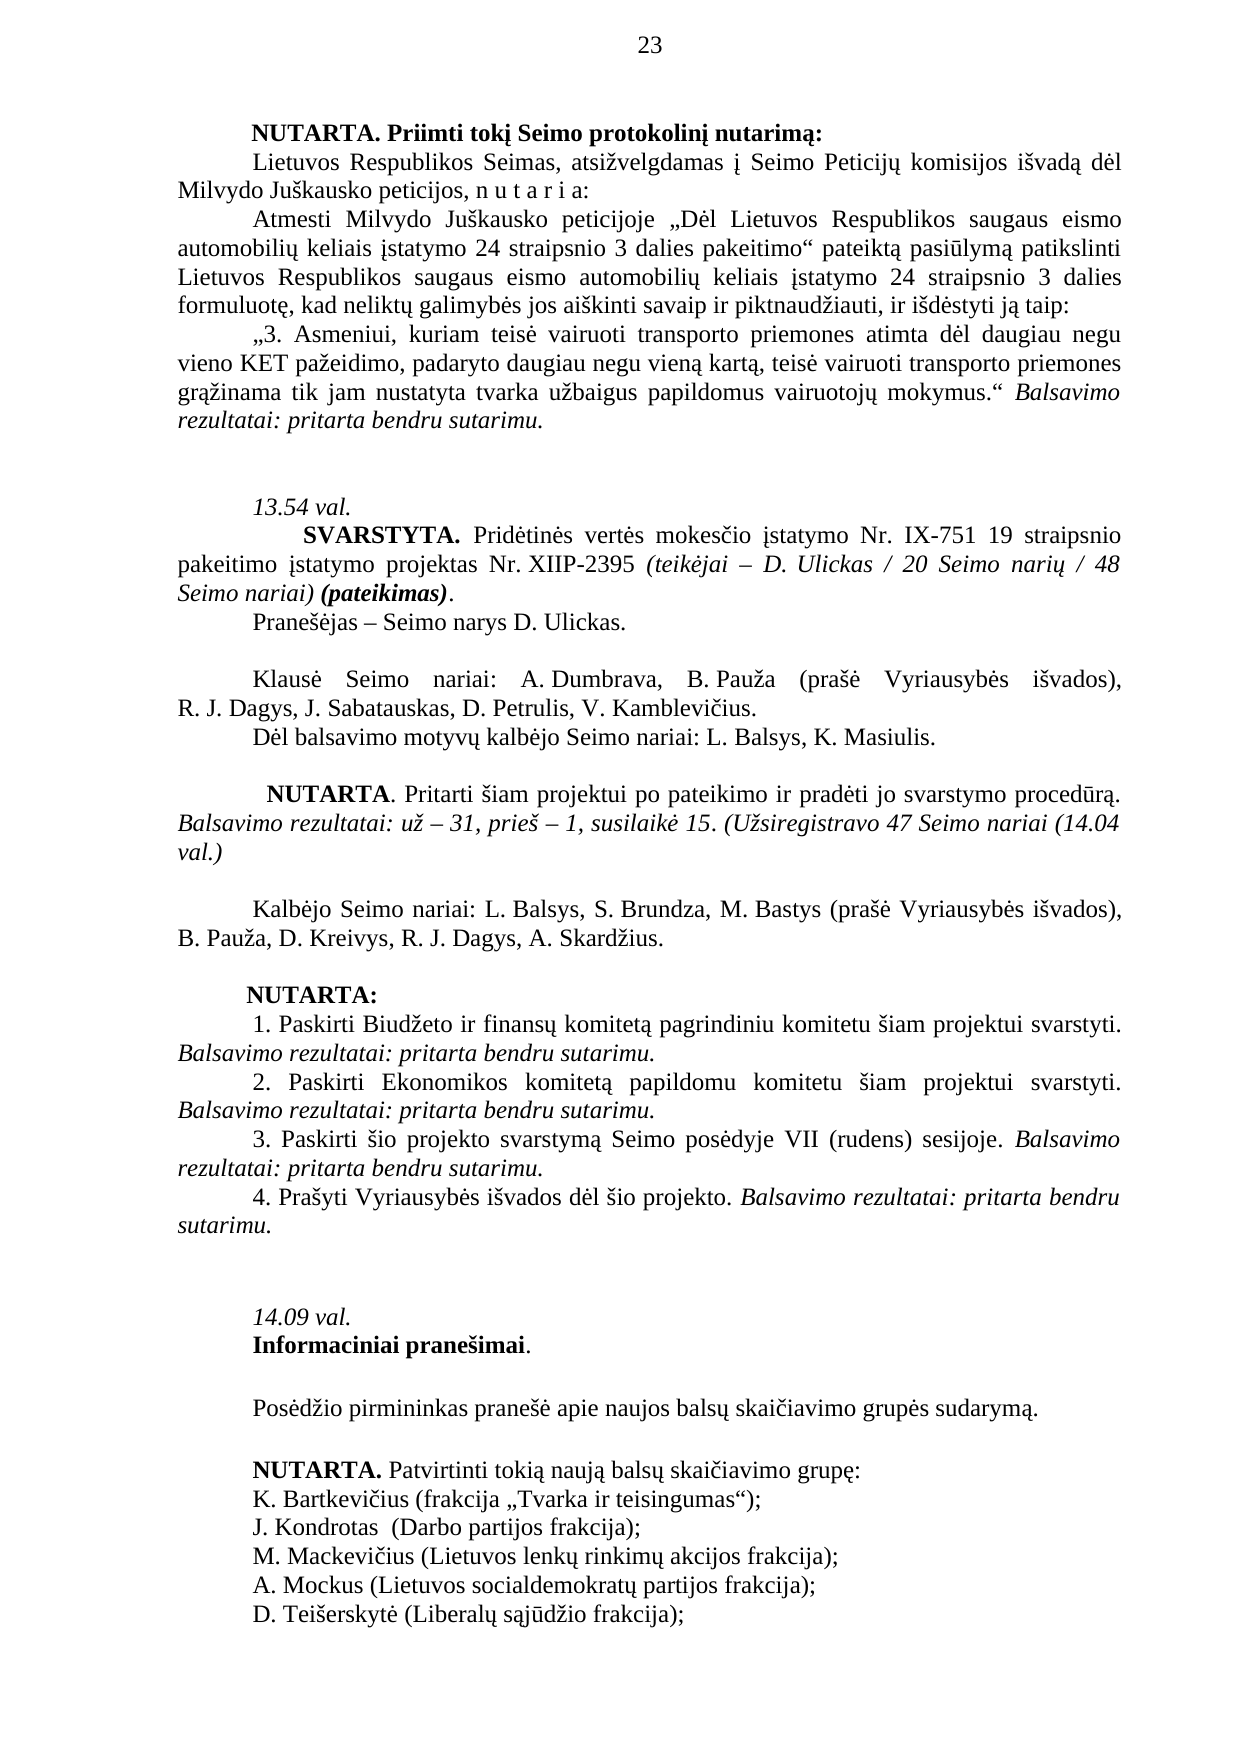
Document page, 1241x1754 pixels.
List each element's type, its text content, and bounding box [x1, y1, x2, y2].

text D. Teišerskytė (Liberalų sąjūdžio frakcija); [177, 1599, 1122, 1627]
text NUTARTA. Patvirtinti tokią naują balsų skaičiavimo grupę: [177, 1455, 1122, 1484]
text 4. Prašyti Vyriausybės išvados dėl šio projekto. Balsavimo rezultatai: pritarta bendru sutarimu. [177, 1182, 1122, 1239]
text NUTARTA. Priimti tokį Seimo protokolinį nutarimą: [177, 118, 1122, 147]
text Posėdžio pirmininkas pranešė apie naujos balsų skaičiavimo grupės sudarymą. [177, 1393, 1122, 1421]
text M. Mackevičius (Lietuvos lenkų rinkimų akcijos frakcija); [177, 1541, 1122, 1570]
text NUTARTA. Pritarti šiam projektui po pateikimo ir pradėti jo svarstymo procedūrą. Balsavimo rezultatai: už – 31, prieš – 1, susilaikė 15. (Užsiregistravo 47 Seimo nariai (14.04 val.) [177, 779, 1122, 866]
text 2. Paskirti Ekonomikos komitetą papildomu komitetu šiam projektui svarstyti. Balsavimo rezultatai: pritarta bendru sutarimu. [177, 1067, 1122, 1124]
text 13.54 val. [177, 492, 1122, 521]
text Dėl balsavimo motyvų kalbėjo Seimo nariai: L. Balsys, K. Masiulis. [177, 722, 1122, 751]
text „3. Asmeniui, kuriam teisė vairuoti transporto priemones atimta dėl daugiau negu vieno KET pažeidimo, padaryto daugiau negu vieną kartą, teisė vairuoti transporto priemones grąžinama tik jam nustatyta tvarka užbaigus papildomus vairuotojų mokymus.“ Balsavimo rezultatai: pritarta bendru sutarimu. [177, 319, 1122, 434]
text NUTARTA: [177, 981, 1122, 1009]
text Klausė Seimo nariai: A. Dumbrava, B. Pauža (prašė Vyriausybės išvados), R. J. Dagys, J. Sabatauskas, D. Petrulis, V. Kamblevičius. [177, 664, 1122, 722]
text Pranešėjas – Seimo narys D. Ulickas. [177, 607, 1122, 636]
text SVARSTYTA. Pridėtinės vertės mokesčio įstatymo Nr. IX-751 19 straipsnio pakeitimo įstatymo projektas Nr. XIIP-2395 (teikėjai – D. Ulickas / 20 Seimo narių / 48 Seimo nariai) (pateikimas). [177, 521, 1122, 607]
text Lietuvos Respublikos Seimas, atsižvelgdamas į Seimo Peticijų komisijos išvadą dėl Milvydo Juškausko peticijos, n u t a r i a: [177, 147, 1122, 204]
text A. Mockus (Lietuvos socialdemokratų partijos frakcija); [177, 1570, 1122, 1599]
text 3. Paskirti šio projekto svarstymą Seimo posėdyje VII (rudens) sesijoje. Balsavimo rezultatai: pritarta bendru sutarimu. [177, 1124, 1122, 1182]
text J. Kondrotas (Darbo partijos frakcija); [177, 1512, 1122, 1541]
text Atmesti Milvydo Juškausko peticijoje „Dėl Lietuvos Respublikos saugaus eismo automobilių keliais įstatymo 24 straipsnio 3 dalies pakeitimo“ pateiktą pasiūlymą patikslinti Lietuvos Respublikos saugaus eismo automobilių keliais įstatymo 24 straipsnio 3 dalies formuluotę, kad neliktų galimybės jos aiškinti savaip ir piktnaudžiauti, ir išdėstyti ją taip: [177, 204, 1122, 319]
text 14.09 val. [177, 1302, 1122, 1330]
text Informaciniai pranešimai. [177, 1330, 1122, 1359]
text Kalbėjo Seimo nariai: L. Balsys, S. Brundza, M. Bastys (prašė Vyriausybės išvados), B. Pauža, D. Kreivys, R. J. Dagys, A. Skardžius. [177, 894, 1122, 952]
text K. Bartkevičius (frakcija „Tvarka ir teisingumas“); [177, 1484, 1122, 1512]
text 1. Paskirti Biudžeto ir finansų komitetą pagrindiniu komitetu šiam projektui svarstyti. Balsavimo rezultatai: pritarta bendru sutarimu. [177, 1009, 1122, 1067]
